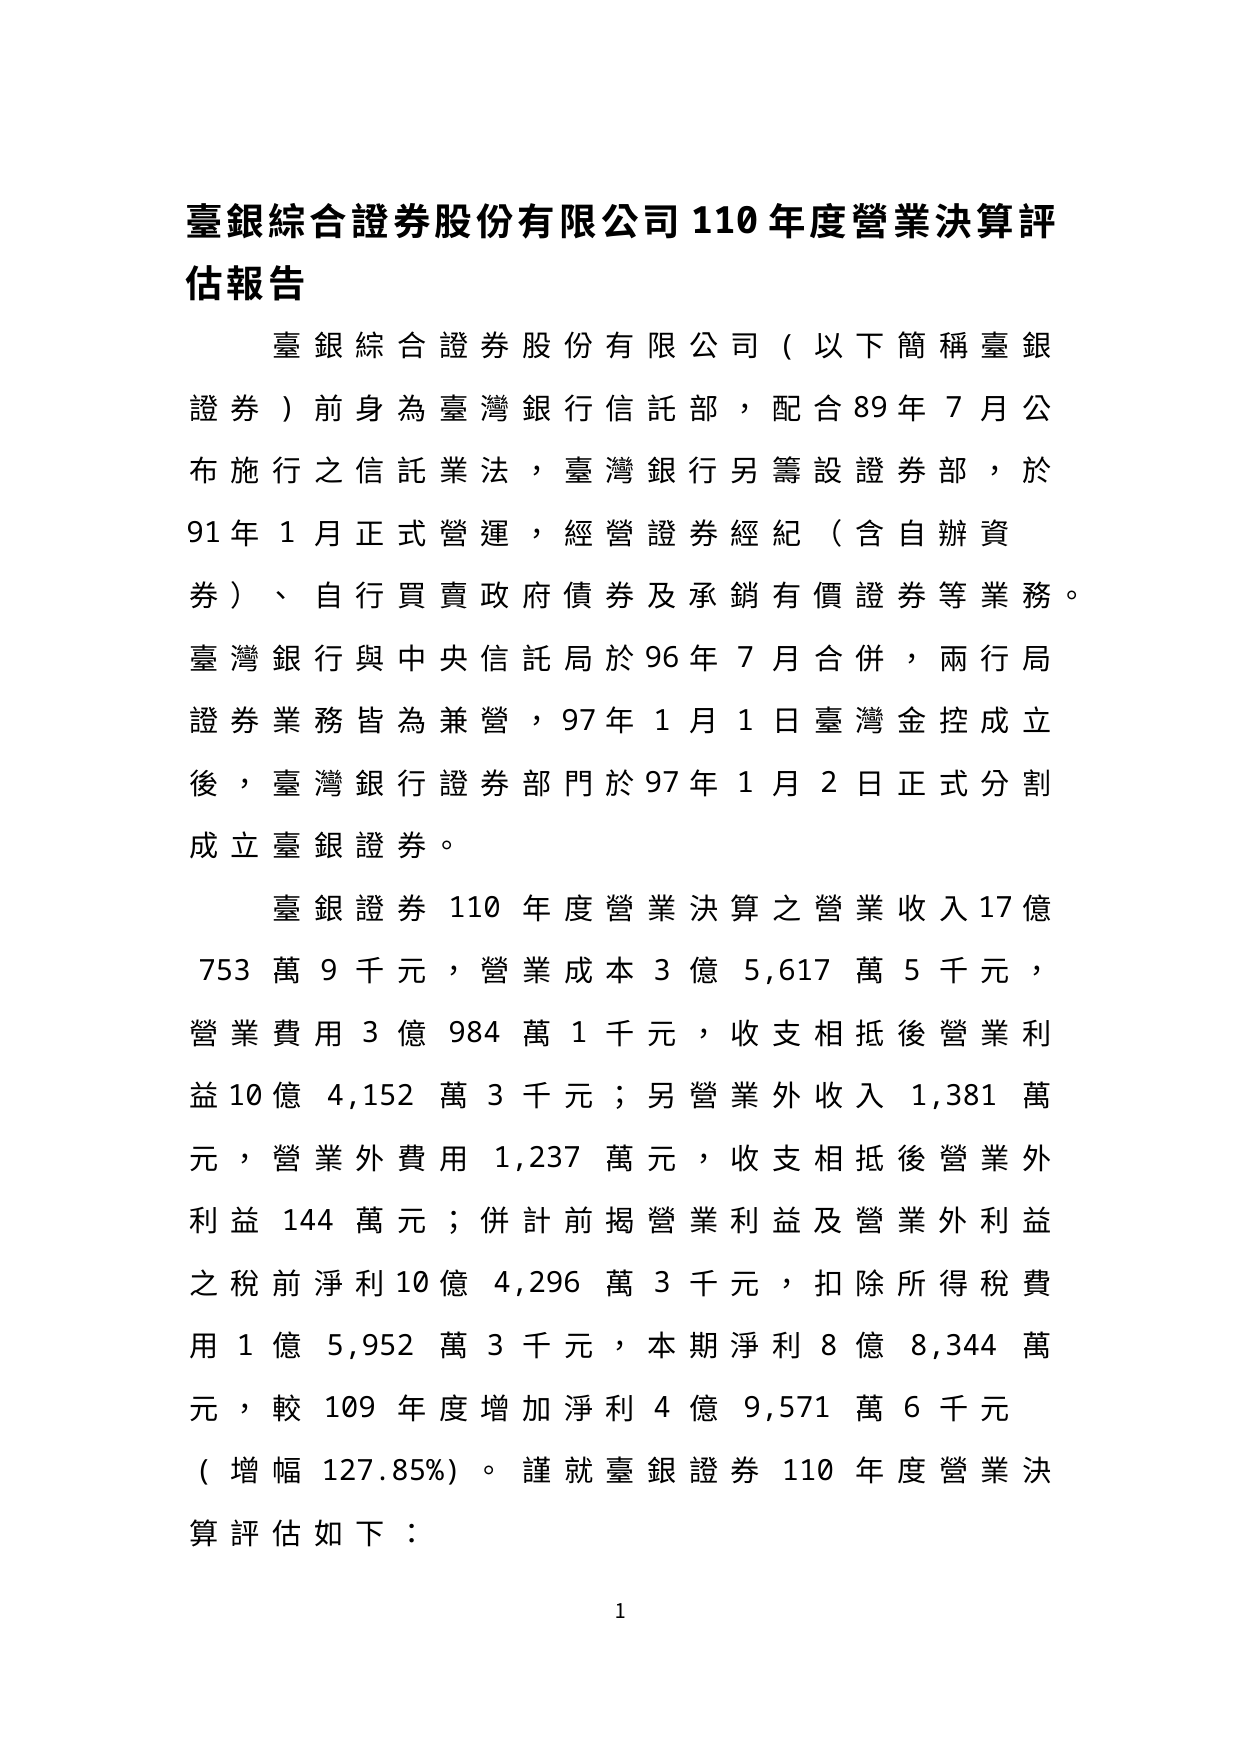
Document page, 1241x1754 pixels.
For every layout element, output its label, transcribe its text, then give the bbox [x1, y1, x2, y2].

text 臺銀綜合證券股份有限公司110年度營業決算評估報告 [183, 177, 1058, 302]
text 臺銀綜合證券股份有限公司(以下簡稱臺銀證券)前身為臺灣銀行信託部，配合89年7月公布施行之信託業法，臺灣銀行另籌設證券部，於91年1月正式營運，經營證券經紀（含自辦資券）、自行買賣政府債券及承銷有價證券等業務。臺灣銀行與中央信託局於96年7月合併，兩行局證券業務皆為兼營，97年1月1日臺灣金控成立後，臺灣銀行證券部門於97年1月2日正式分割成立臺銀證券。 [183, 302, 1058, 865]
text 臺銀證券110年度營業決算之營業收入17億753萬9千元，營業成本3億5,617萬5千元，營業費用3億984萬1千元，收支相抵後營業利益10億4,152萬3千元；另營業外收入1,381萬元，營業外費用1,237萬元，收支相抵後營業外利益144萬元；併計前揭營業利益及營業外利益之稅前淨利10億4,296萬3千元，扣除所得稅費用1億5,952萬3千元，本期淨利8億8,344萬元，較109年度增加淨利4億9,571萬6千元(增幅127.85%)。謹就臺銀證券110年度營業決算評估如下： [183, 865, 1058, 1552]
